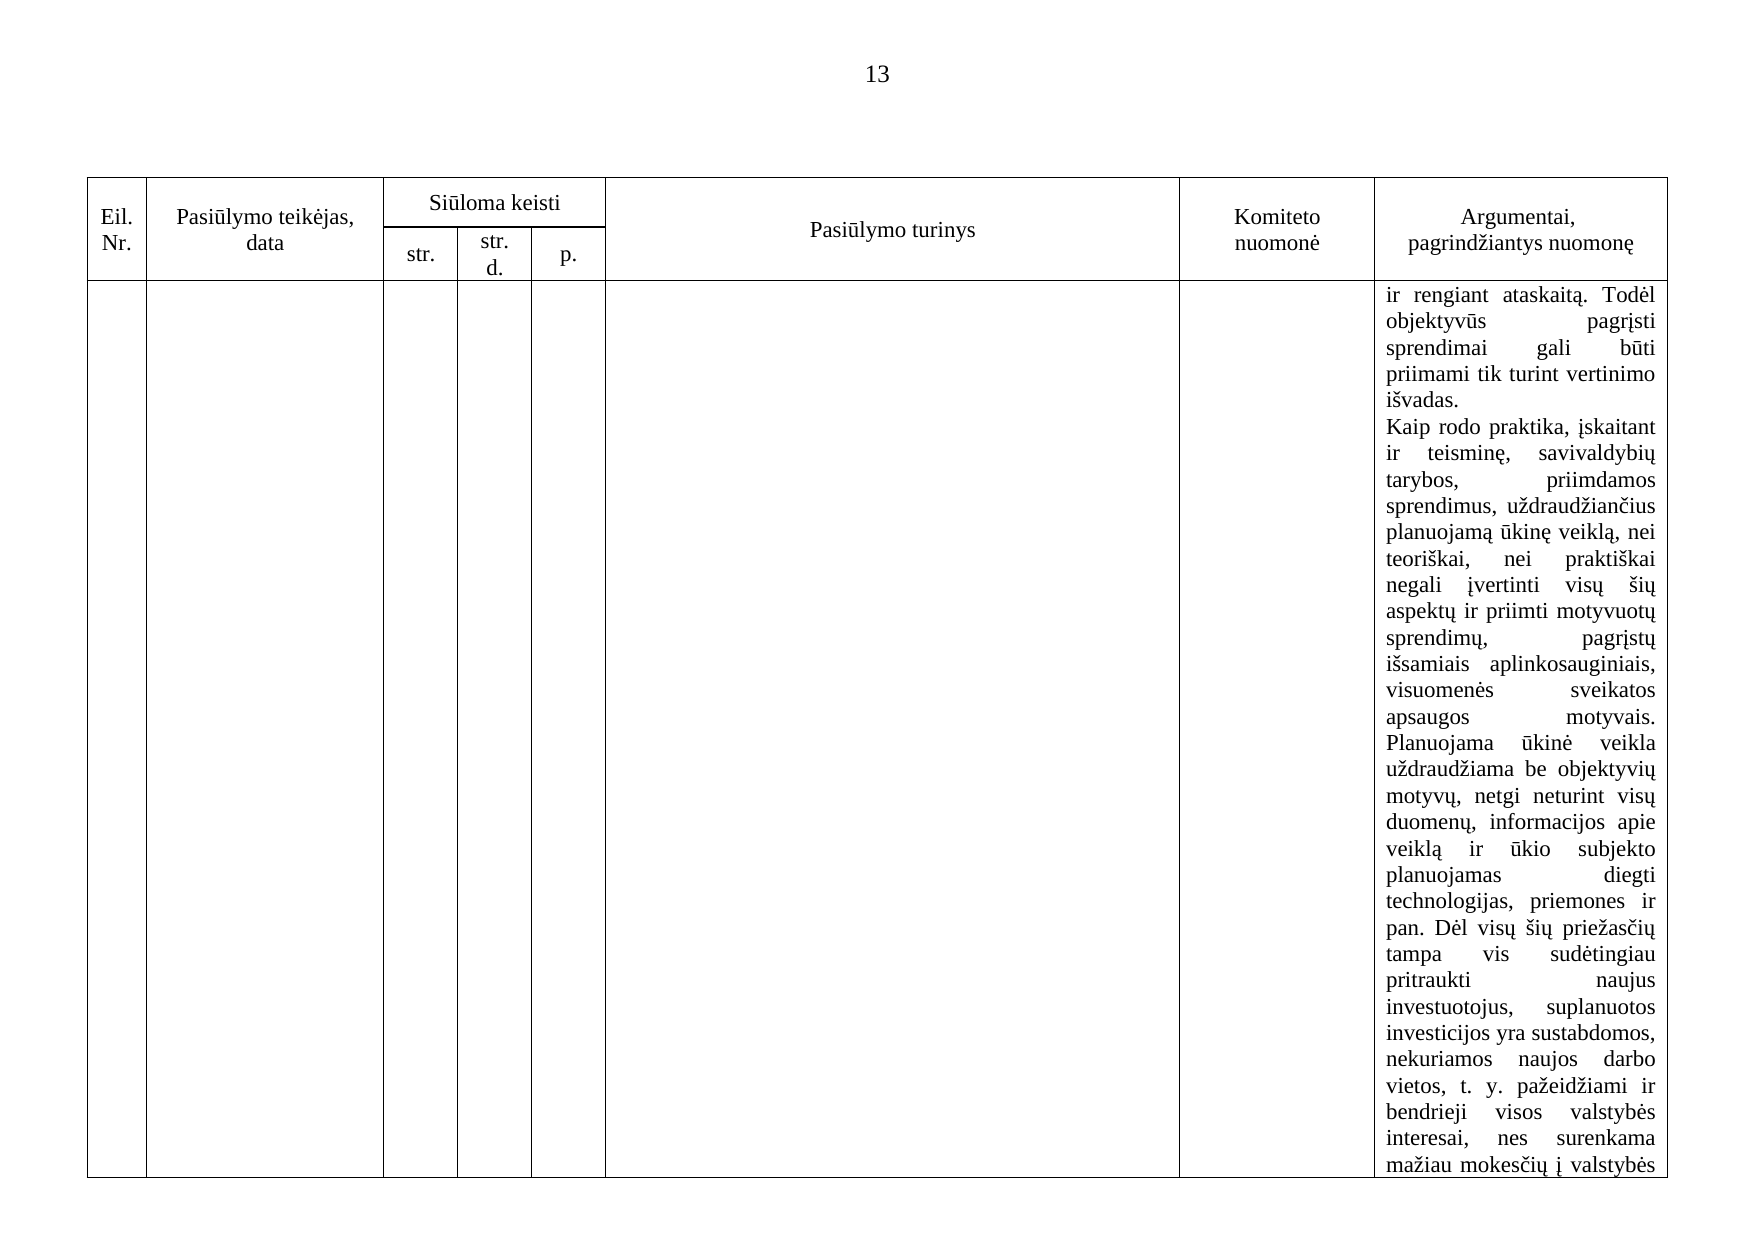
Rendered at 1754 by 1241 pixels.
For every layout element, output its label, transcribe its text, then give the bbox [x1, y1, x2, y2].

table_cell [606, 281, 1179, 1177]
table_cell [532, 281, 605, 1177]
table_header Pasiūlymo teikėjas, data [147, 178, 383, 280]
table_cell ir rengiant ataskaitą. Todėl objektyvūs pagrįsti sprendimai gali būti priimami tik turint vertinimo išvadas. Kaip rodo praktika, įskaitant ir teisminę, savivaldybių tarybos, priimdamos sprendimus, uždraudžiančius planuojamą ūkinę veiklą, nei teoriškai, nei praktiškai negali įvertinti visų šių aspektų ir priimti motyvuotų sprendimų, pagrįstų išsamiais aplinkosauginiais, visuomenės sveikatos apsaugos motyvais. Planuojama ūkinė veikla uždraudžiama be objektyvių motyvų, netgi neturint visų duomenų, informacijos apie veiklą ir ūkio subjekto planuojamas diegti technologijas, priemones ir pan. Dėl visų šių priežasčių tampa vis sudėtingiau pritraukti naujus investuotojus, suplanuotos investicijos yra sustabdomos, nekuriamos naujos darbo vietos, t. y. pažeidžiami ir bendrieji visos valstybės interesai, nes surenkama mažiau mokesčių į valstybės [1375, 281, 1667, 1177]
table_cell [147, 281, 383, 1177]
table_cell [1180, 281, 1374, 1177]
table_cell str. d. [458, 228, 531, 280]
table_cell [384, 281, 457, 1177]
table_cell p. [532, 228, 605, 280]
table_cell str. [384, 228, 457, 280]
table_cell [458, 281, 531, 1177]
table_header Eil. Nr. [88, 178, 146, 280]
table_header Siūloma keisti [384, 178, 605, 226]
table_header Pasiūlymo turinys [606, 178, 1179, 280]
table_header Argumentai, pagrindžiantys nuomonę [1375, 178, 1667, 280]
table_header Komiteto nuomonė [1180, 178, 1374, 280]
table_cell [88, 281, 146, 1177]
